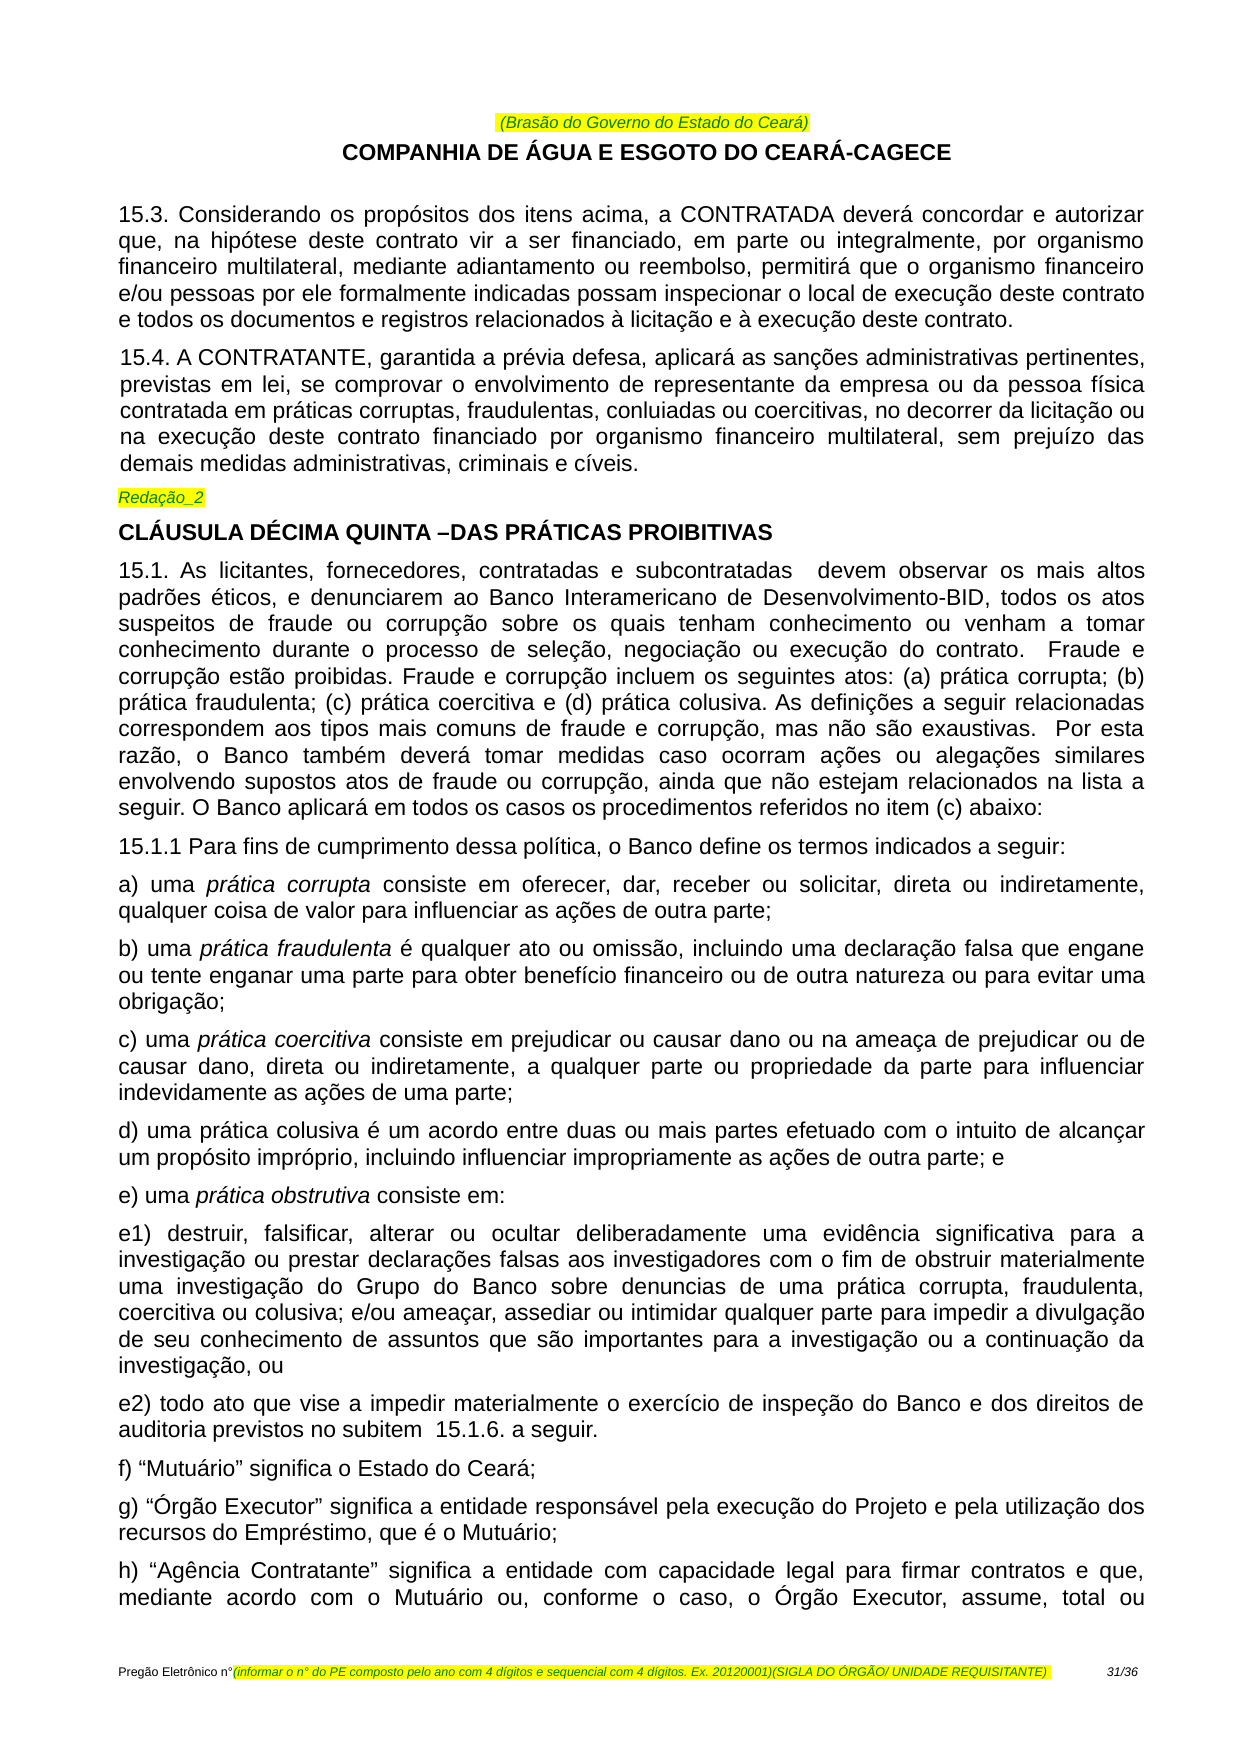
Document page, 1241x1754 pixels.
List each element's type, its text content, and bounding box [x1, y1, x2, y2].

text 15.4. A CONTRATANTE, garantida a prévia defesa, aplicará as sanções administrativas pertinentes, previstas em lei, se comprovar o envolvimento de representante da empresa ou da pessoa física contratada em práticas corruptas, fraudulentas, conluiadas ou coercitivas, no decorrer da licitação ou na execução deste contrato financiado por organismo financeiro multilateral, sem prejuízo das demais medidas administrativas, criminais e cíveis. [119, 344, 1146, 476]
text 15.1. As licitantes, fornecedores, contratadas e subcontratadas devem observar os mais altos padrões éticos, e denunciarem ao Banco Interamericano de Desenvolvimento-BID, todos os atos suspeitos de fraude ou corrupção sobre os quais tenham conhecimento ou venham a tomar conhecimento durante o processo de seleção, negociação ou execução do contrato. Fraude e corrupção estão proibidas. Fraude e corrupção incluem os seguintes atos: (a) prática corrupta; (b) prática fraudulenta; (c) prática coercitiva e (d) prática colusiva. As definições a seguir relacionadas correspondem aos tipos mais comuns de fraude e corrupção, mas não são exaustivas. Por esta razão, o Banco também deverá tomar medidas caso ocorram ações ou alegações similares envolvendo supostos atos de fraude ou corrupção, ainda que não estejam relacionados na lista a seguir. O Banco aplicará em todos os casos os procedimentos referidos no item (c) abaixo: [118, 557, 1146, 821]
text CLÁUSULA DÉCIMA QUINTA –DAS PRÁTICAS PROIBITIVAS [118, 519, 1146, 545]
text a) uma prática corrupta consiste em oferecer, dar, receber ou solicitar, direta ou indiretamente, qualquer coisa de valor para influenciar as ações de outra parte; [118, 871, 1146, 923]
text 15.1.1 Para fins de cumprimento dessa política, o Banco define os termos indicados a seguir: [118, 833, 1146, 859]
text h) “Agência Contratante” significa a entidade com capacidade legal para firmar contratos e que, mediante acordo com o Mutuário ou, conforme o caso, o Órgão Executor, assume, total ou [118, 1557, 1146, 1610]
text e1) destruir, falsificar, alterar ou ocultar deliberadamente uma evidência significativa para a investigação ou prestar declarações falsas aos investigadores com o fim de obstruir materialmente uma investigação do Grupo do Banco sobre denuncias de uma prática corrupta, fraudulenta, coercitiva ou colusiva; e/ou ameaçar, assediar ou intimidar qualquer parte para impedir a divulgação de seu conhecimento de assuntos que são importantes para a investigação ou a continuação da investigação, ou [118, 1220, 1146, 1378]
text e2) todo ato que vise a impedir materialmente o exercício de inspeção do Banco e dos direitos de auditoria previstos no subitem 15.1.6. a seguir. [118, 1390, 1146, 1443]
text Redação_2 [118, 488, 1147, 507]
text f) “Mutuário” significa o Estado do Ceará; [118, 1455, 1146, 1481]
text e) uma prática obstrutiva consiste em: [118, 1182, 1146, 1208]
text b) uma prática fraudulenta é qualquer ato ou omissão, incluindo uma declaração falsa que engane ou tente enganar uma parte para obter benefício financeiro ou de outra natureza ou para evitar uma obrigação; [118, 935, 1146, 1014]
text c) uma prática coercitiva consiste em prejudicar ou causar dano ou na ameaça de prejudicar ou de causar dano, direta ou indiretamente, a qualquer parte ou propriedade da parte para influenciar indevidamente as ações de uma parte; [118, 1026, 1146, 1105]
text g) “Órgão Executor” significa a entidade responsável pela execução do Projeto e pela utilização dos recursos do Empréstimo, que é o Mutuário; [118, 1493, 1146, 1546]
text 15.3. Considerando os propósitos dos itens acima, a CONTRATADA deverá concordar e autorizar que, na hipótese deste contrato vir a ser financiado, em parte ou integralmente, por organismo financeiro multilateral, mediante adiantamento ou reembolso, permitirá que o organismo financeiro e/ou pessoas por ele formalmente indicadas possam inspecionar o local de execução deste contrato e todos os documentos e registros relacionados à licitação e à execução deste contrato. [118, 201, 1146, 332]
text d) uma prática colusiva é um acordo entre duas ou mais partes efetuado com o intuito de alcançar um propósito impróprio, incluindo influenciar impropriamente as ações de outra parte; e [118, 1117, 1146, 1170]
